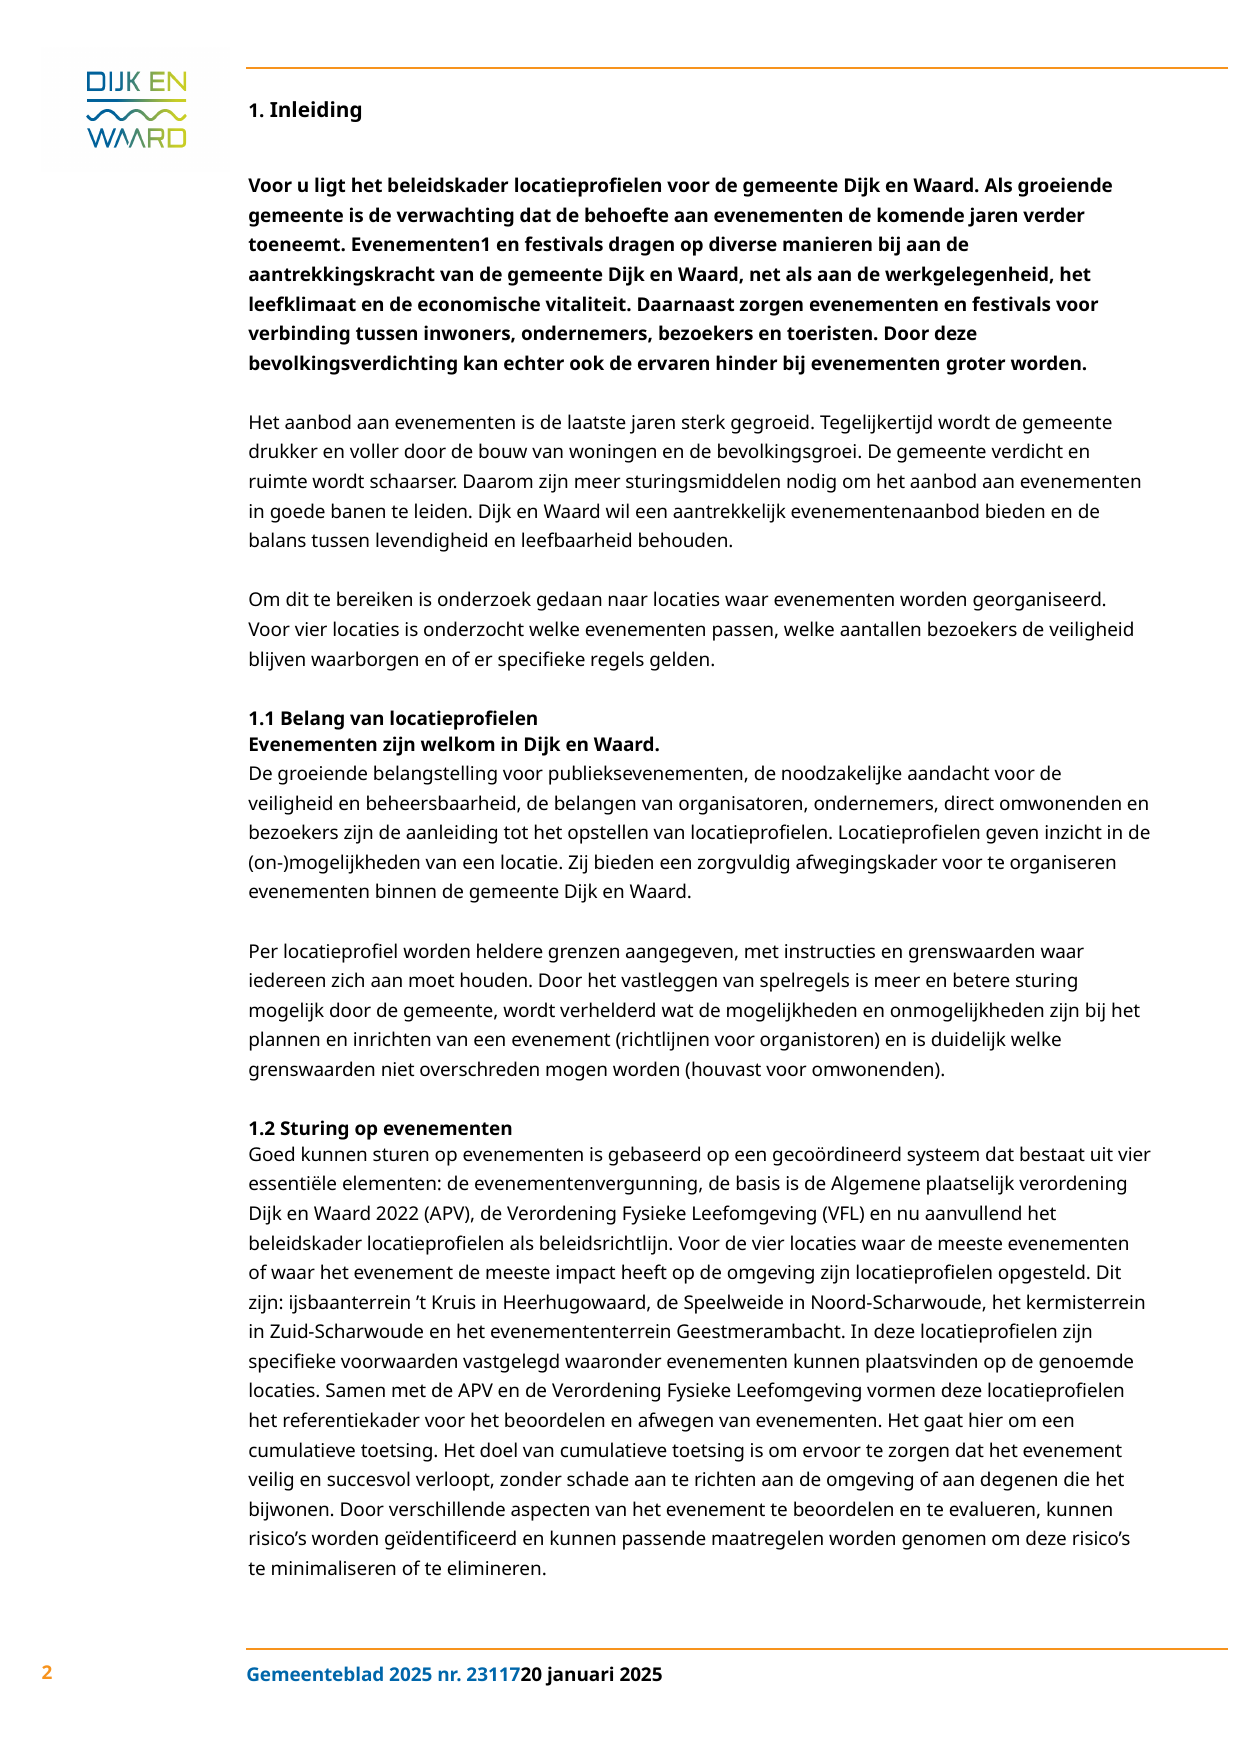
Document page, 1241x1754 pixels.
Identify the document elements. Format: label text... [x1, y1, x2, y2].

text Voor u ligt het beleidskader locatieprofielen voor de gemeente Dijk en Waard. Als groeiende gemeente is de verwachting dat de behoefte aan evenementen de komende jaren verder toeneemt. Evenementen1 en festivals dragen op diverse manieren bij aan de aantrekkingskracht van de gemeente Dijk en Waard, net als aan de werkgelegenheid, het leefklimaat en de economische vitaliteit. Daarnaast zorgen evenementen en festivals voor verbinding tussen inwoners, ondernemers, bezoekers en toeristen. Door deze bevolkingsverdichting kan echter ook de ervaren hinder bij evenementen groter worden. [248, 172, 1152, 376]
text Goed kunnen sturen op evenementen is gebaseerd op een gecoördineerd systeem dat bestaat uit vier essentiële elementen: de evenementenvergunning, de basis is de Algemene plaatselijk verordening Dijk en Waard 2022 (APV), de Verordening Fysieke Leefomgeving (VFL) en nu aanvullend het beleidskader locatieprofielen als beleidsrichtlijn. Voor de vier locaties waar de meeste evenementen of waar het evenement de meeste impact heeft op de omgeving zijn locatieprofielen opgesteld. Dit zijn: ijsbaanterrein ’t Kruis in Heerhugowaard, de Speelweide in Noord-Scharwoude, het kermisterrein in Zuid-Scharwoude en het evenemententerrein Geestmerambacht. In deze locatieprofielen zijn specifieke voorwaarden vastgelegd waaronder evenementen kunnen plaatsvinden op de genoemde locaties. Samen met de APV en de Verordening Fysieke Leefomgeving vormen deze locatieprofielen het referentiekader voor het beoordelen en afwegen van evenementen. Het gaat hier om een cumulatieve toetsing. Het doel van cumulatieve toetsing is om ervoor te zorgen dat het evenement veilig en succesvol verloopt, zonder schade aan te richten aan de omgeving of aan degenen die het bijwonen. Door verschillende aspecten van het evenement te beoordelen en te evalueren, kunnen risico’s worden geïdentificeerd en kunnen passende maatregelen worden genomen om deze risico’s te minimaliseren of te elimineren. [248, 1141, 1152, 1581]
text 1.2 Sturing op evenementen [248, 1115, 1152, 1141]
text Per locatieprofiel worden heldere grenzen aangegeven, met instructies en grenswaarden waar iedereen zich aan moet houden. Door het vastleggen van spelregels is meer en betere sturing mogelijk door de gemeente, wordt verhelderd wat de mogelijkheden en onmogelijkheden zijn bij het plannen en inrichten van een evenement (richtlijnen voor organistoren) en is duidelijk welke grenswaarden niet overschreden mogen worden (houvast voor omwonenden). [248, 938, 1152, 1082]
text Om dit te bereiken is onderzoek gedaan naar locaties waar evenementen worden georganiseerd. Voor vier locaties is onderzocht welke evenementen passen, welke aantallen bezoekers de veiligheid blijven waarborgen en of er specifieke regels gelden. [248, 587, 1152, 672]
picture [41, 47, 231, 172]
text De groeiende belangstelling voor publieksevenementen, de noodzakelijke aandacht voor de veiligheid en beheersbaarheid, de belangen van organisatoren, ondernemers, direct omwonenden en bezoekers zijn de aanleiding tot het opstellen van locatieprofielen. Locatieprofielen geven inzicht in de (on-)mogelijkheden van een locatie. Zij bieden een zorgvuldig afwegingskader voor te organiseren evenementen binnen de gemeente Dijk en Waard. [248, 760, 1152, 904]
text Het aanbod aan evenementen is de laatste jaren sterk gegroeid. Tegelijkertijd wordt de gemeente drukker en voller door de bouw van woningen en de bevolkingsgroei. De gemeente verdicht en ruimte wordt schaarser. Daarom zijn meer sturingsmiddelen nodig om het aanbod aan evenementen in goede banen te leiden. Dijk en Waard wil een aantrekkelijk evenementenaanbod bieden en de balans tussen levendigheid en leefbaarheid behouden. [248, 409, 1152, 553]
text 1. Inleiding [248, 95, 1152, 123]
text 1.1 Belang van locatieprofielen [248, 705, 1152, 731]
text Evenementen zijn welkom in Dijk en Waard. [248, 731, 1152, 756]
